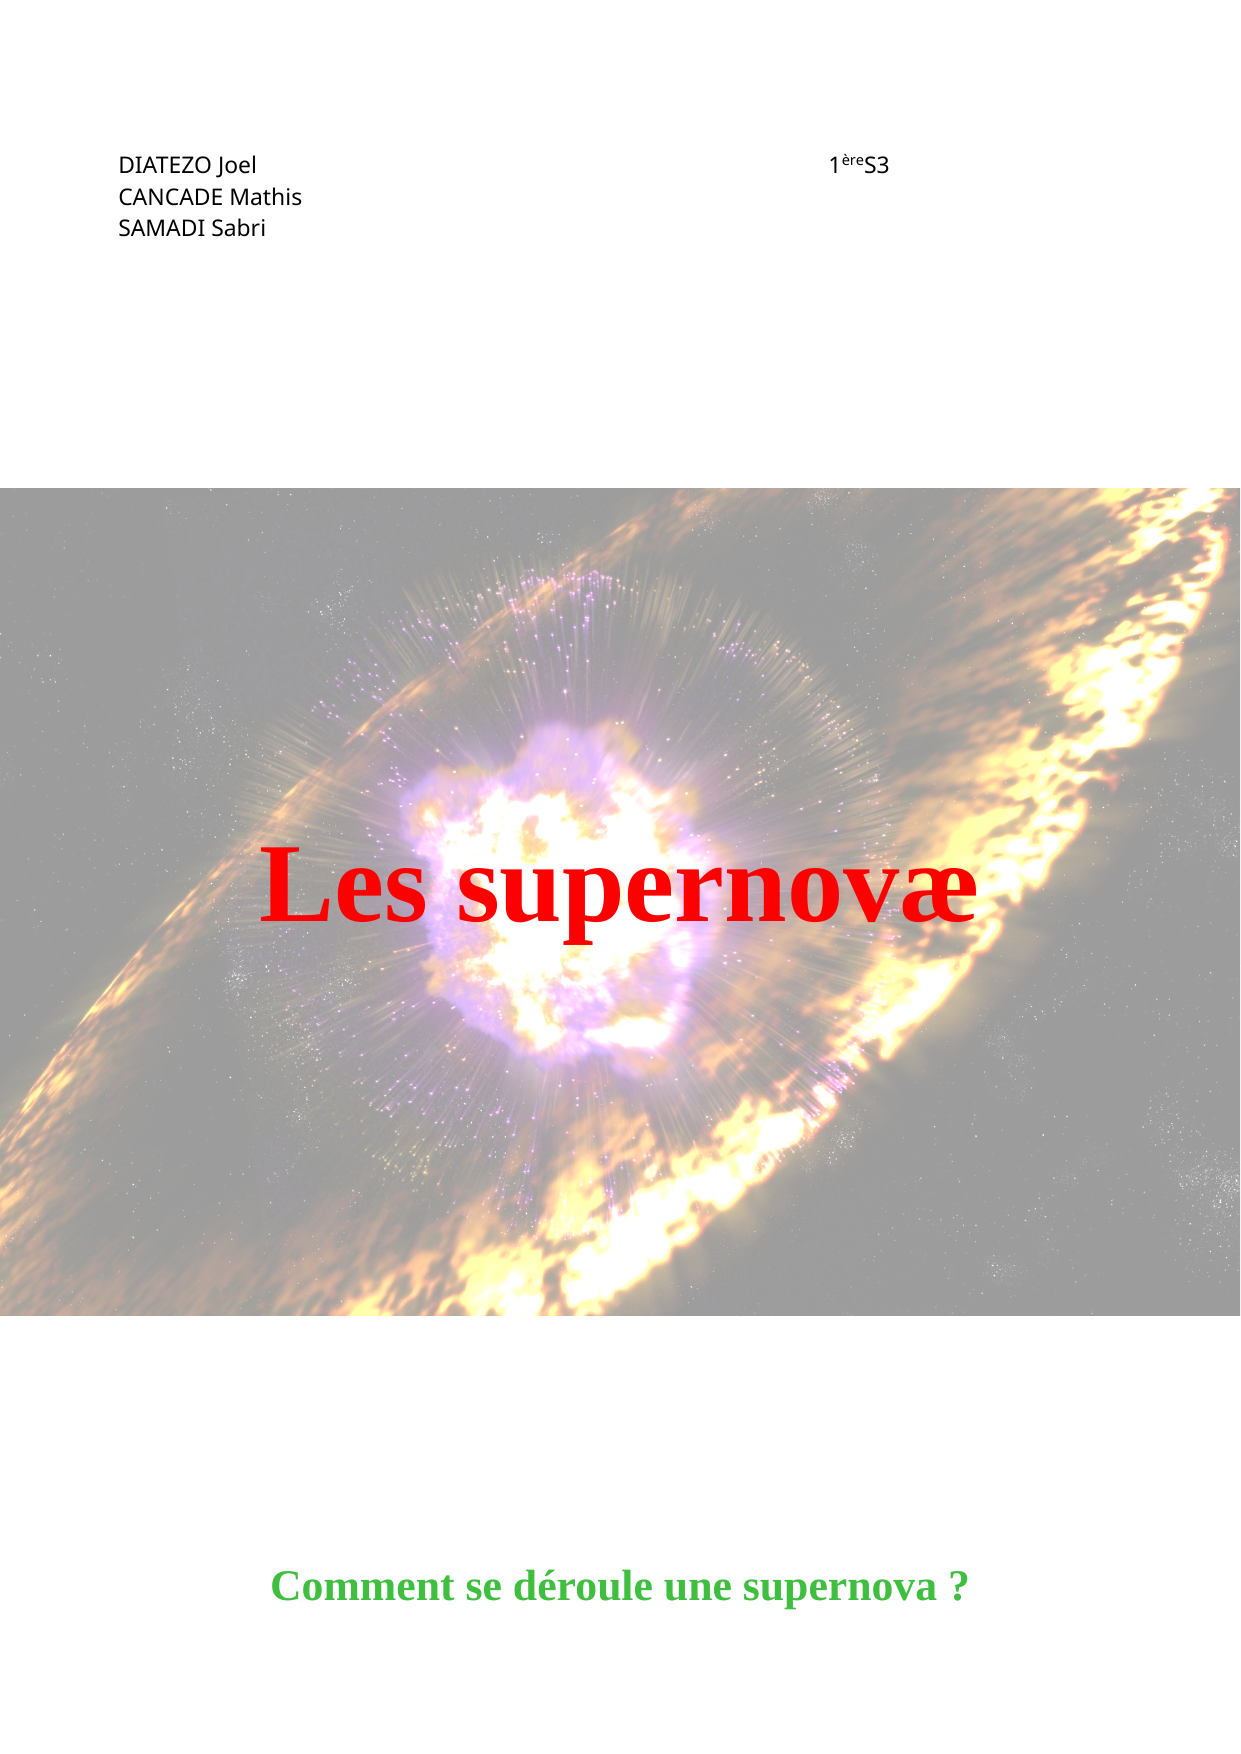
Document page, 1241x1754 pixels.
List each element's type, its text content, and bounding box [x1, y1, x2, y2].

text CANCADE Mathis [118, 181, 1122, 212]
text SAMADI Sabri [118, 212, 1122, 243]
picture [0, 488, 1241, 1316]
text Comment se déroule une supernova ? [118, 1559, 1122, 1610]
text DIATEZO Joel 1èreS3 [118, 149, 1122, 181]
